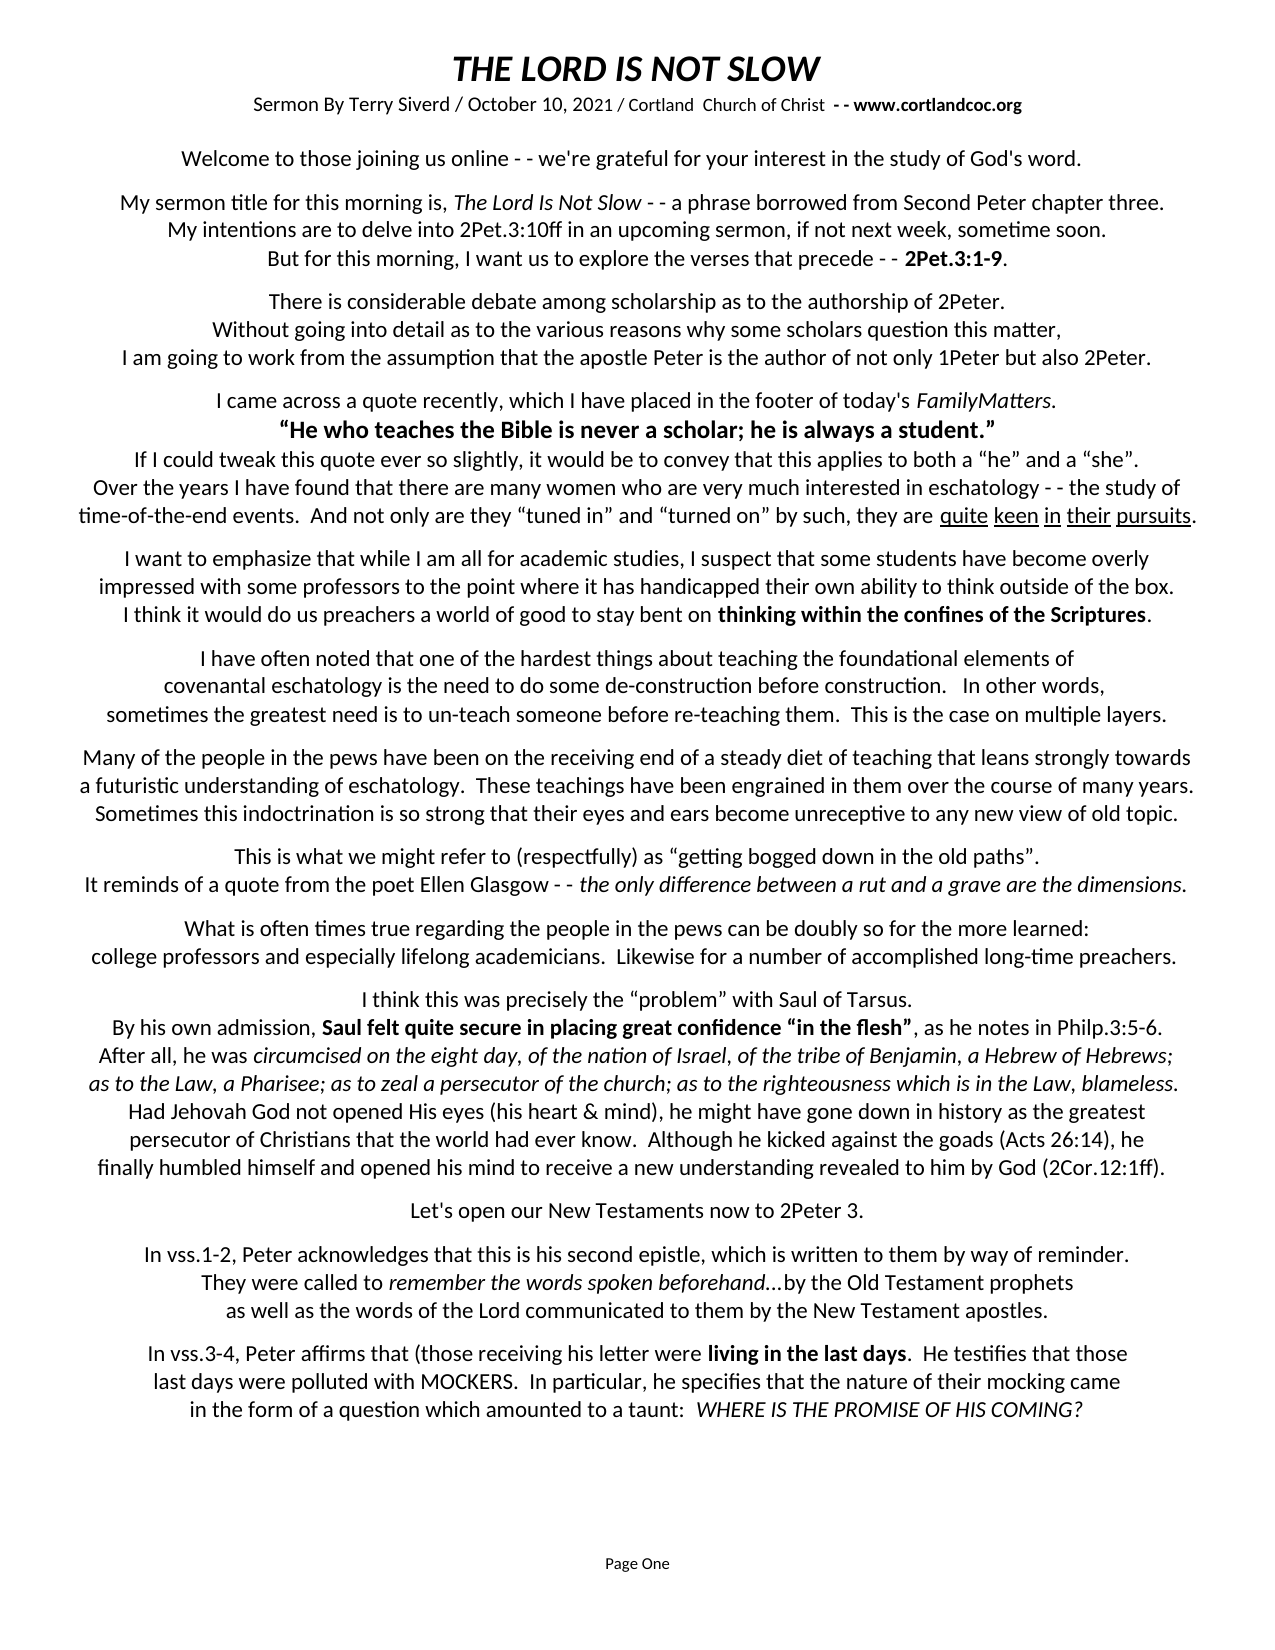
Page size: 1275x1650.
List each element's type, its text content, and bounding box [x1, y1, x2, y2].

text It reminds of a quote from the poet Ellen Glasgow - - the only difference between a rut and a grave are the dimensions. [75, 870, 1200, 898]
text Let's open our New Testaments now to 2Peter 3. [75, 1197, 1200, 1224]
text in the form of a question which amounted to a taunt: WHERE IS THE PROMISE OF HIS COMING? [75, 1395, 1200, 1423]
text Many of the people in the pews have been on the receiving end of a steady diet of teaching that leans strongly towards a futuristic understanding of eschatology. These teachings have been engrained in them over the course of many years. [75, 743, 1200, 799]
text My sermon title for this morning is, The Lord Is Not Slow - - a phrase borrowed from Second Peter chapter three. [75, 188, 1200, 216]
text as well as the words of the Lord communicated to them by the New Testament apostles. [75, 1296, 1200, 1324]
text My intentions are to delve into 2Pet.3:10ff in an upcoming sermon, if not next week, sometime soon. [75, 216, 1200, 244]
text But for this morning, I want us to explore the verses that precede - - 2Pet.3:1-9. [75, 244, 1200, 272]
text If I could tweak this quote ever so slightly, it would be to convey that this applies to both a “he” and a “she”. [75, 445, 1200, 473]
text finally humbled himself and opened his mind to receive a new understanding revealed to him by God (2Cor.12:1ff). [75, 1153, 1200, 1181]
text persecutor of Christians that the world had ever know. Although he kicked against the goads (Acts 26:14), he [75, 1125, 1200, 1153]
text In vss.3-4, Peter affirms that (those receiving his letter were living in the last days. He testifies that those [75, 1339, 1200, 1367]
text In vss.1-2, Peter acknowledges that this is his second epistle, which is written to them by way of reminder. [75, 1240, 1200, 1268]
text Welcome to those joining us online - - we're grateful for your interest in the study of God's word. [75, 144, 1200, 172]
text I want to emphasize that while I am all for academic studies, I suspect that some students have become overly impressed with some professors to the point where it has handicapped their own ability to think outside of the box. [75, 544, 1200, 600]
text sometimes the greatest need is to un-teach someone before re-teaching them. This is the case on multiple layers. [75, 700, 1200, 728]
text Over the years I have found that there are many women who are very much interested in eschatology - - the study of time-of-the-end events. And not only are they “tuned in” and “turned on” by such, they are quite keen in their pursuits. [75, 473, 1200, 529]
text as to the Law, a Pharisee; as to zeal a persecutor of the church; as to the righteousness which is in the Law, blameless. [75, 1069, 1200, 1097]
text After all, he was circumcised on the eight day, of the nation of Israel, of the tribe of Benjamin, a Hebrew of Hebrews; [75, 1041, 1200, 1069]
title THE LORD IS NOT SLOW [75, 45, 1200, 91]
text college professors and especially lifelong academicians. Likewise for a number of accomplished long-time preachers. [75, 942, 1200, 970]
text I am going to work from the assumption that the apostle Peter is the author of not only 1Peter but also 2Peter. [75, 343, 1200, 371]
text Sometimes this indoctrination is so strong that their eyes and ears become unreceptive to any new view of old topic. [75, 799, 1200, 827]
text By his own admission, Saul felt quite secure in placing great confidence “in the flesh”, as he notes in Philp.3:5-6. [75, 1013, 1200, 1041]
text “He who teaches the Bible is never a scholar; he is always a student.” [75, 414, 1200, 445]
text I have often noted that one of the hardest things about teaching the foundational elements of [75, 644, 1200, 672]
text last days were polluted with MOCKERS. In particular, he specifies that the nature of their mocking came [75, 1367, 1200, 1395]
text Page One [75, 1553, 1200, 1573]
text There is considerable debate among scholarship as to the authorship of 2Peter. [75, 287, 1200, 315]
text What is often times true regarding the people in the pews can be doubly so for the more learned: [75, 914, 1200, 942]
text This is what we might refer to (respectfully) as “getting bogged down in the old paths”. [75, 842, 1200, 870]
text covenantal eschatology is the need to do some de-construction before construction. In other words, [75, 672, 1200, 700]
text I came across a quote recently, which I have placed in the footer of today's FamilyMatters. [75, 386, 1200, 414]
text Had Jehovah God not opened His eyes (his heart & mind), he might have gone down in history as the greatest [75, 1097, 1200, 1125]
text I think it would do us preachers a world of good to stay bent on thinking within the confines of the Scriptures. [75, 600, 1200, 628]
text Without going into detail as to the various reasons why some scholars question this matter, [75, 315, 1200, 343]
title Sermon By Terry Siverd / October 10, 2021 / Cortland Church of Christ - - www.cortlandcoc.org [75, 91, 1200, 116]
text They were called to remember the words spoken beforehand...by the Old Testament prophets [75, 1268, 1200, 1296]
text I think this was precisely the “problem” with Saul of Tarsus. [75, 985, 1200, 1013]
